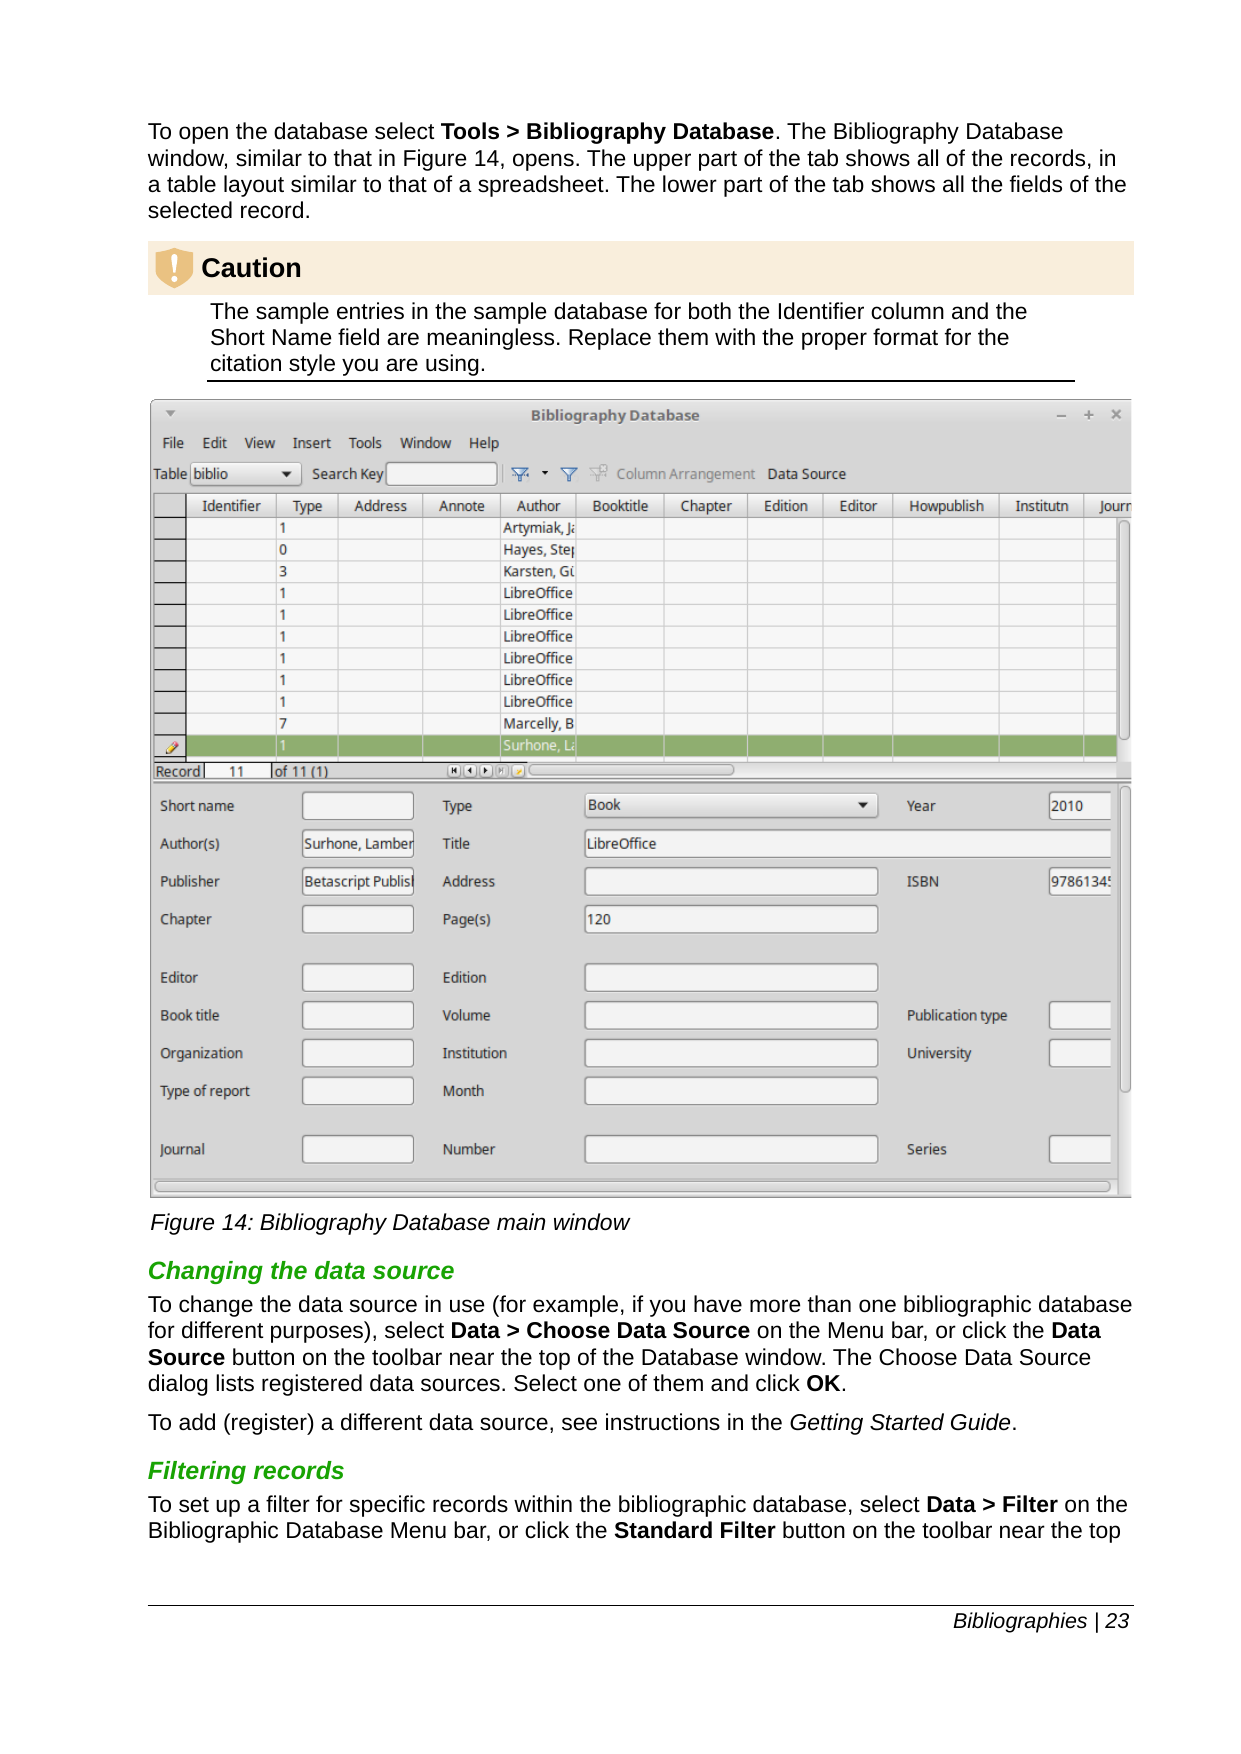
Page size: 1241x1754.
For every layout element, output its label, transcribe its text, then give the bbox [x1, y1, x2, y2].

text To add (register) a different data source, see instructions in the Getting Started Guide. [148, 1409, 1134, 1435]
picture [150, 399, 1132, 1198]
text To set up a filter for specific records within the bibliographic database, select Data > Filter on the Bibliographic Database Menu bar, or click the Standard Filter button on the toolbar near the top [148, 1491, 1134, 1543]
text Figure 14: Bibliography Database main window [150, 1209, 1131, 1236]
subtitle Filtering records [148, 1456, 1134, 1485]
subtitle Caution [148, 241, 1134, 295]
subtitle Changing the data source [148, 1256, 1134, 1285]
text To open the database select Tools > Bibliography Database. The Bibliography Database window, similar to that in Figure 14, opens. The upper part of the tab shows all of the records, in a table layout similar to that of a spreadsheet. The lower part of the tab shows all the fields of the selected record. [148, 118, 1134, 223]
text The sample entries in the sample database for both the Identifier column and the Short Name field are meaningless. Replace them with the proper format for the citation style you are using. [207, 295, 1075, 380]
text To change the data source in use (for example, if you have more than one bibliographic database for different purposes), select Data > Choose Data Source on the Menu bar, or click the Data Source button on the toolbar near the top of the Database window. The Choose Data Source dialog lists registered data sources. Select one of them and click OK. [148, 1291, 1134, 1396]
